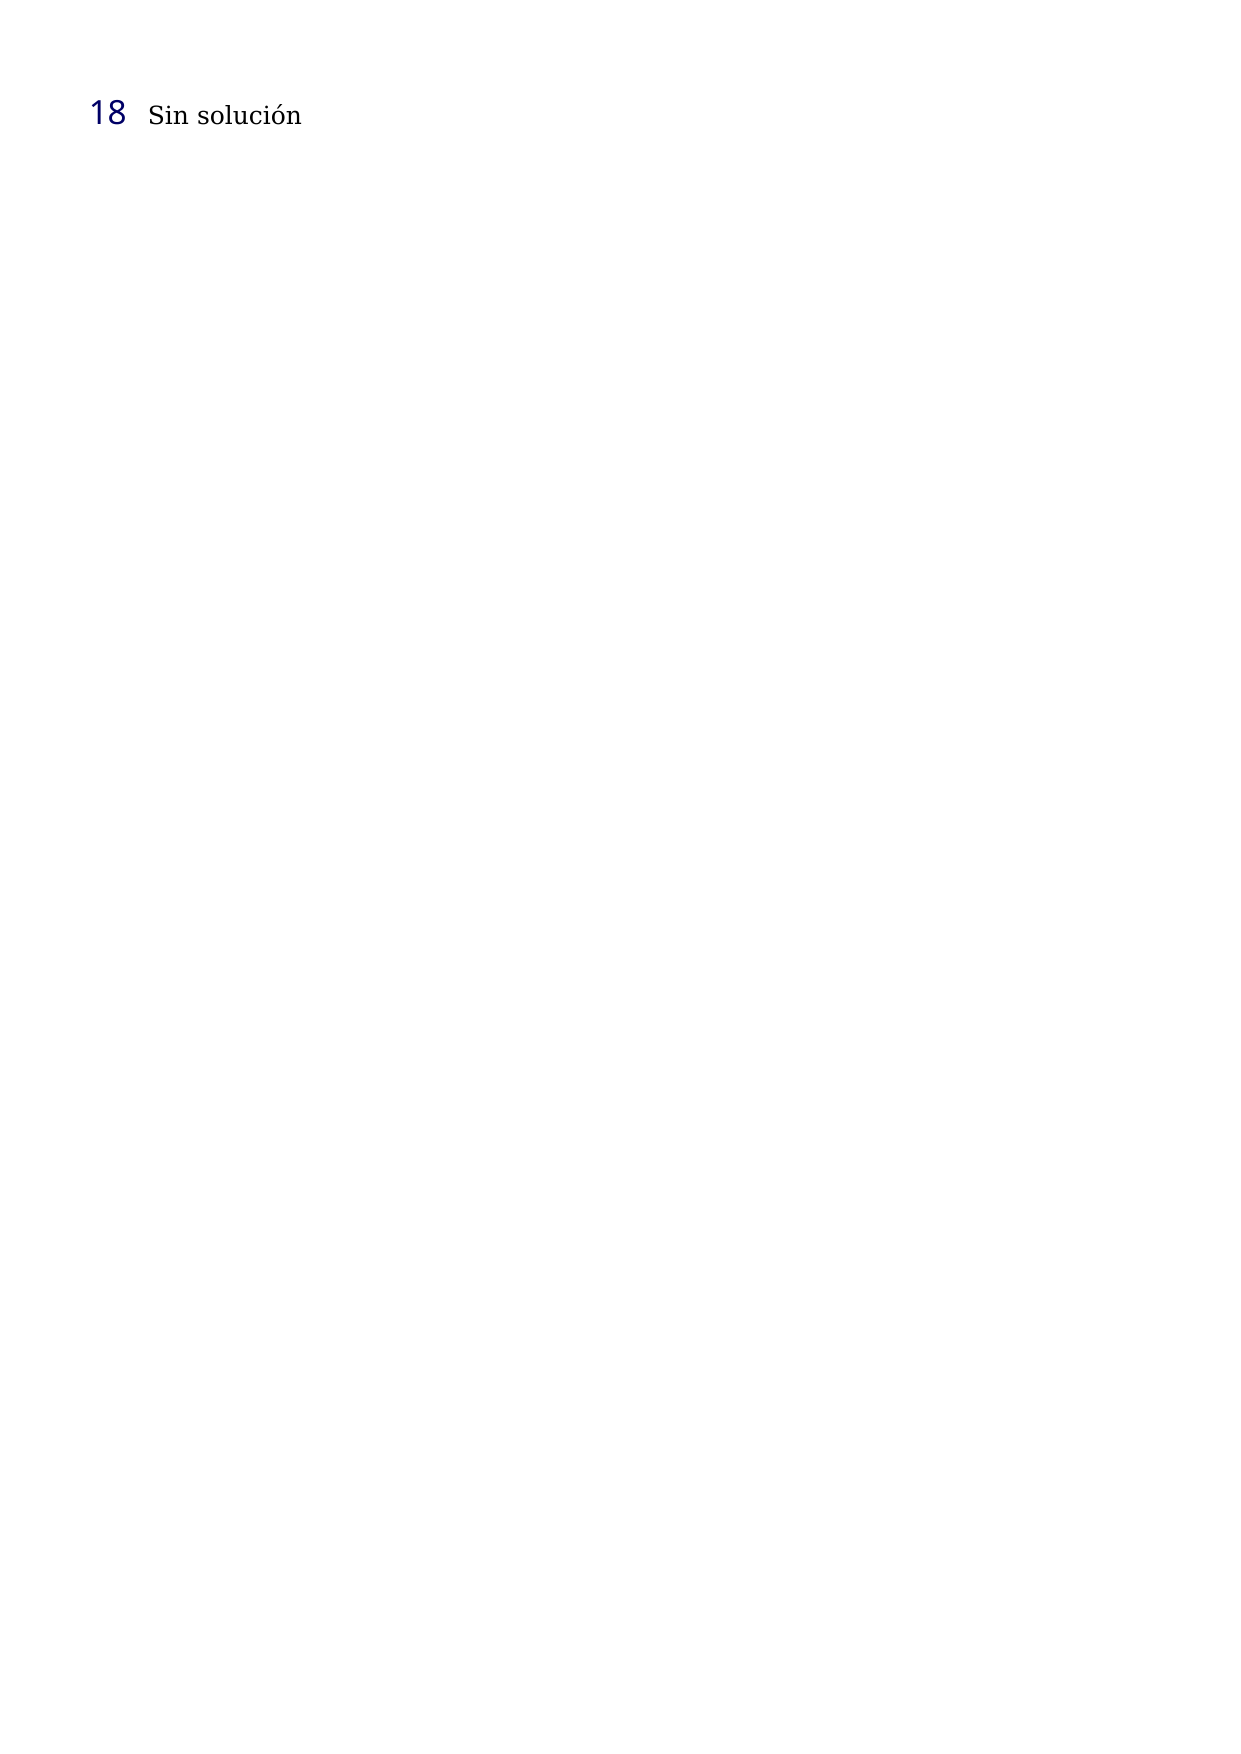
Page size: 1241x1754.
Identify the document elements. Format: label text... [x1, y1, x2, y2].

list Sin solución [88, 88, 1152, 134]
